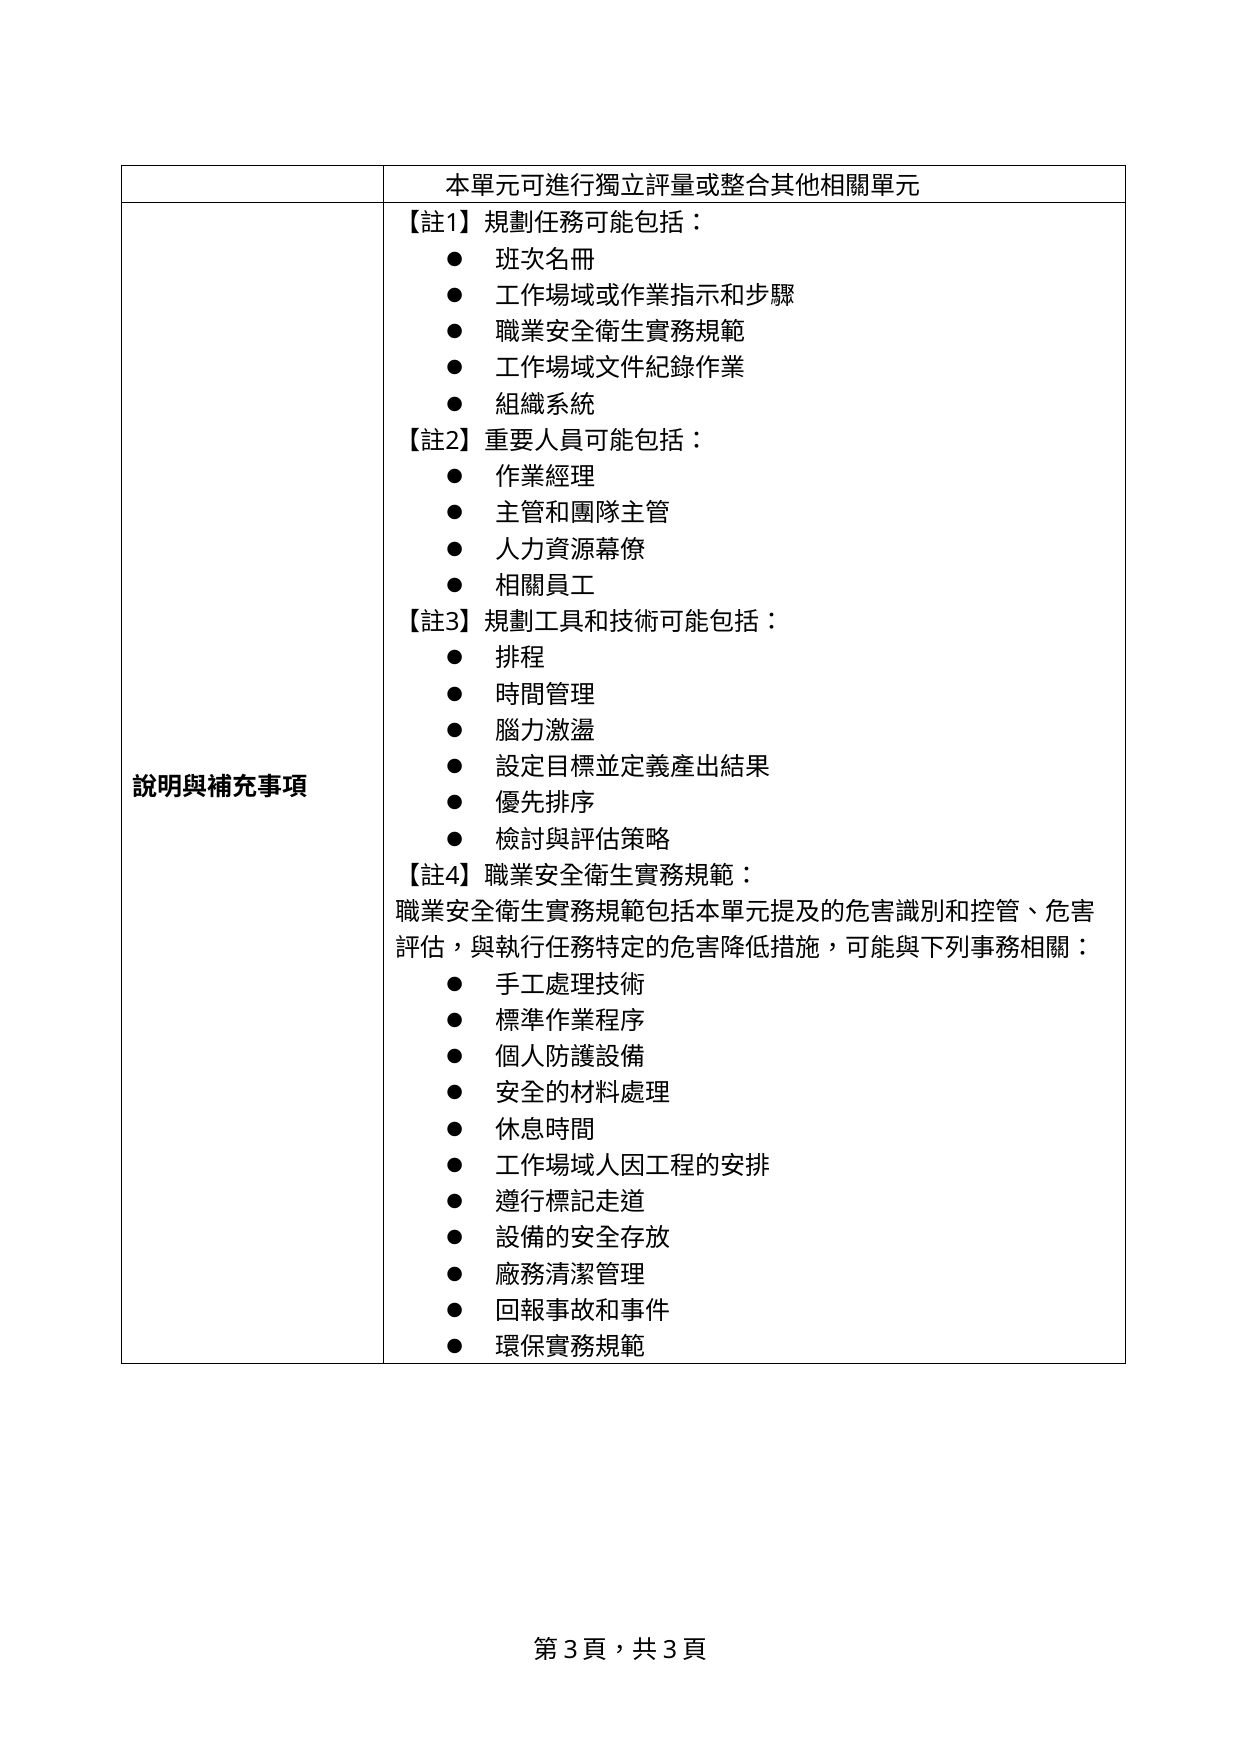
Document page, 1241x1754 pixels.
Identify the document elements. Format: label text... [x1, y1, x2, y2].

table_cell 評量之關鍵面向/能力證明之證據 安排工作任務、工作程序和人員 符合製程效率標準 使用適當的規劃技術 執行並監控計畫 在作業中運用職業安全衛生實務規範 維護正確的紀錄內容 績效一致性 安排工作 根據指示完成任務 有系統地注意細節進行工作 找出須改善之事項並避免損害 使用工作場域實務規範 使用職業安全衛生實務規範 記錄和回報意外事件 評估設備的備用狀況 瞭解並適應工作場域中的文化差異，包括行為和互動模式 評量所需資源 評量需切合實際或適當模擬狀況，包括工作場域、原料和設備，搭配工作場域實務規範和職業安全衛生實務規範等資訊 評量所需情境 於實際工作中或適當的模擬環境內進行評量 評量輔助資訊 本單元可進行獨立評量或整合其他相關單元 [384, 166, 1125, 202]
table_cell 說明與補充事項 [122, 203, 383, 1363]
table_cell [122, 166, 383, 202]
table_cell 規劃任務可能包括： 班次名冊 工作場域或作業指示和步驟 職業安全衛生實務規範 工作場域文件紀錄作業 組織系統 重要人員可能包括： 作業經理 主管和團隊主管 人力資源幕僚 相關員工 規劃工具和技術可能包括： 排程 時間管理 腦力激盪 設定目標並定義產出結果 優先排序 檢討與評估策略 職業安全衛生實務規範： 職業安全衛生實務規範包括本單元提及的危害識別和控管、危害評估，與執行任務特定的危害降低措施，可能與下列事務相關： 手工處理技術 標準作業程序 個人防護設備 安全的材料處理 休息時間 工作場域人因工程的安排 遵行標記走道 設備的安全存放 廠務清潔管理 回報事故和事件 環保實務規範 [384, 203, 1125, 1363]
